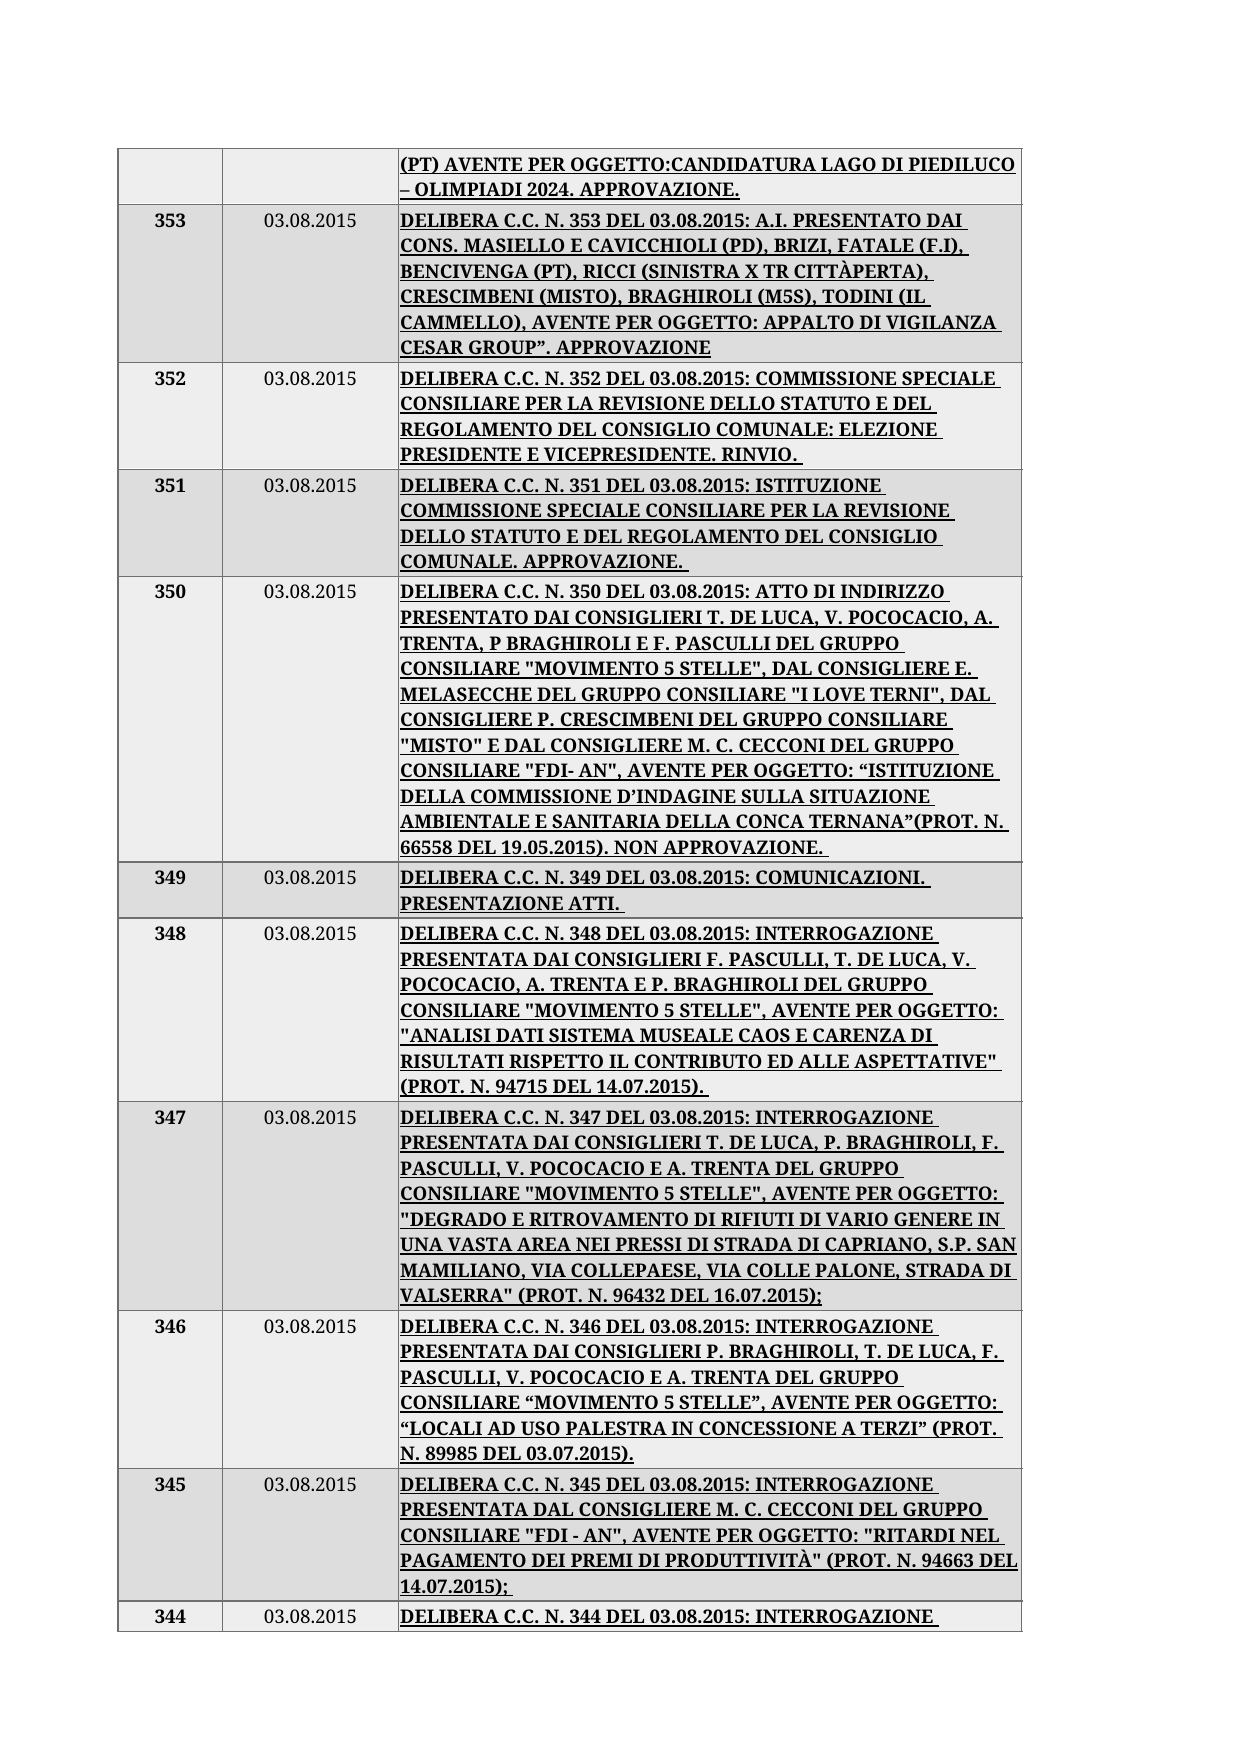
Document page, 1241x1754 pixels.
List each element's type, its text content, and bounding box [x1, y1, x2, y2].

table_cell 03.08.2015 [223, 1469, 398, 1600]
table_cell DELIBERA C.C. N. 353 DEL 03.08.2015: A.I. PRESENTATO DAI CONS. MASIELLO E CAVICCHIOLI (PD), BRIZI, FATALE (F.I), BENCIVENGA (PT), RICCI (SINISTRA X TR CITTÀPERTA), CRESCIMBENI (MISTO), BRAGHIROLI (M5S), TODINI (IL CAMMELLO), AVENTE PER OGGETTO: APPALTO DI VIGILANZA CESAR GROUP”. APPROVAZIONE [399, 205, 1021, 362]
table_cell 03.08.2015 [223, 470, 398, 576]
table_cell DELIBERA C.C. N. 346 DEL 03.08.2015: INTERROGAZIONE PRESENTATA DAI CONSIGLIERI P. BRAGHIROLI, T. DE LUCA, F. PASCULLI, V. POCOCACIO E A. TRENTA DEL GRUPPO CONSILIARE “MOVIMENTO 5 STELLE”, AVENTE PER OGGETTO: “LOCALI AD USO PALESTRA IN CONCESSIONE A TERZI” (PROT. N. 89985 DEL 03.07.2015). [399, 1311, 1021, 1468]
table_cell [119, 149, 222, 203]
table_cell 03.08.2015 [223, 1311, 398, 1468]
table_cell 03.08.2015 [223, 1602, 398, 1631]
table_cell DELIBERA C.C. N. 345 DEL 03.08.2015: INTERROGAZIONE PRESENTATA DAL CONSIGLIERE M. C. CECCONI DEL GRUPPO CONSILIARE "FDI - AN", AVENTE PER OGGETTO: "RITARDI NEL PAGAMENTO DEI PREMI DI PRODUTTIVITÀ" (PROT. N. 94663 DEL 14.07.2015); [399, 1469, 1021, 1600]
table_cell 03.08.2015 [223, 919, 398, 1101]
table_cell 345 [119, 1469, 222, 1600]
table_cell 353 [119, 205, 222, 362]
table_cell 349 [119, 863, 222, 917]
table_cell 03.08.2015 [223, 863, 398, 917]
table_cell 03.08.2015 [223, 577, 398, 861]
table_cell DELIBERA C.C. N. 349 DEL 03.08.2015: COMUNICAZIONI. PRESENTAZIONE ATTI. [399, 863, 1021, 917]
table_cell DELIBERA C.C. N. 350 DEL 03.08.2015: ATTO DI INDIRIZZO PRESENTATO DAI CONSIGLIERI T. DE LUCA, V. POCOCACIO, A. TRENTA, P BRAGHIROLI E F. PASCULLI DEL GRUPPO CONSILIARE "MOVIMENTO 5 STELLE", DAL CONSIGLIERE E. MELASECCHE DEL GRUPPO CONSILIARE "I LOVE TERNI", DAL CONSIGLIERE P. CRESCIMBENI DEL GRUPPO CONSILIARE "MISTO" E DAL CONSIGLIERE M. C. CECCONI DEL GRUPPO CONSILIARE "FDI- AN", AVENTE PER OGGETTO: “ISTITUZIONE DELLA COMMISSIONE D’INDAGINE SULLA SITUAZIONE AMBIENTALE E SANITARIA DELLA CONCA TERNANA”(PROT. N. 66558 DEL 19.05.2015). NON APPROVAZIONE. [399, 577, 1021, 861]
table_cell 03.08.2015 [223, 205, 398, 362]
table_cell 346 [119, 1311, 222, 1468]
table_cell 351 [119, 470, 222, 576]
table_cell 352 [119, 363, 222, 468]
table_cell DELIBERA C.C. N. 351 DEL 03.08.2015: ISTITUZIONE COMMISSIONE SPECIALE CONSILIARE PER LA REVISIONE DELLO STATUTO E DEL REGOLAMENTO DEL CONSIGLIO COMUNALE. APPROVAZIONE. [399, 470, 1021, 576]
table_cell DELIBERA C.C. N. 347 DEL 03.08.2015: INTERROGAZIONE PRESENTATA DAI CONSIGLIERI T. DE LUCA, P. BRAGHIROLI, F. PASCULLI, V. POCOCACIO E A. TRENTA DEL GRUPPO CONSILIARE "MOVIMENTO 5 STELLE", AVENTE PER OGGETTO: "DEGRADO E RITROVAMENTO DI RIFIUTI DI VARIO GENERE IN UNA VASTA AREA NEI PRESSI DI STRADA DI CAPRIANO, S.P. SAN MAMILIANO, VIA COLLEPAESE, VIA COLLE PALONE, STRADA DI VALSERRA" (PROT. N. 96432 DEL 16.07.2015); [399, 1102, 1021, 1310]
table_cell 348 [119, 919, 222, 1101]
table_cell 344 [119, 1602, 222, 1631]
table_cell 03.08.2015 [223, 363, 398, 468]
table_cell DELIBERA C.C. N. 352 DEL 03.08.2015: COMMISSIONE SPECIALE CONSILIARE PER LA REVISIONE DELLO STATUTO E DEL REGOLAMENTO DEL CONSIGLIO COMUNALE: ELEZIONE PRESIDENTE E VICEPRESIDENTE. RINVIO. [399, 363, 1021, 468]
table_cell 350 [119, 577, 222, 861]
table_cell 03.08.2015 [223, 1102, 398, 1310]
table_cell [223, 149, 398, 203]
table_cell 347 [119, 1102, 222, 1310]
table_cell (PT) AVENTE PER OGGETTO:CANDIDATURA LAGO DI PIEDILUCO – OLIMPIADI 2024. APPROVAZIONE. [399, 149, 1021, 203]
table_cell DELIBERA C.C. N. 344 DEL 03.08.2015: INTERROGAZIONE [399, 1602, 1021, 1631]
table_cell DELIBERA C.C. N. 348 DEL 03.08.2015: INTERROGAZIONE PRESENTATA DAI CONSIGLIERI F. PASCULLI, T. DE LUCA, V. POCOCACIO, A. TRENTA E P. BRAGHIROLI DEL GRUPPO CONSILIARE "MOVIMENTO 5 STELLE", AVENTE PER OGGETTO: "ANALISI DATI SISTEMA MUSEALE CAOS E CARENZA DI RISULTATI RISPETTO IL CONTRIBUTO ED ALLE ASPETTATIVE" (PROT. N. 94715 DEL 14.07.2015). [399, 919, 1021, 1101]
